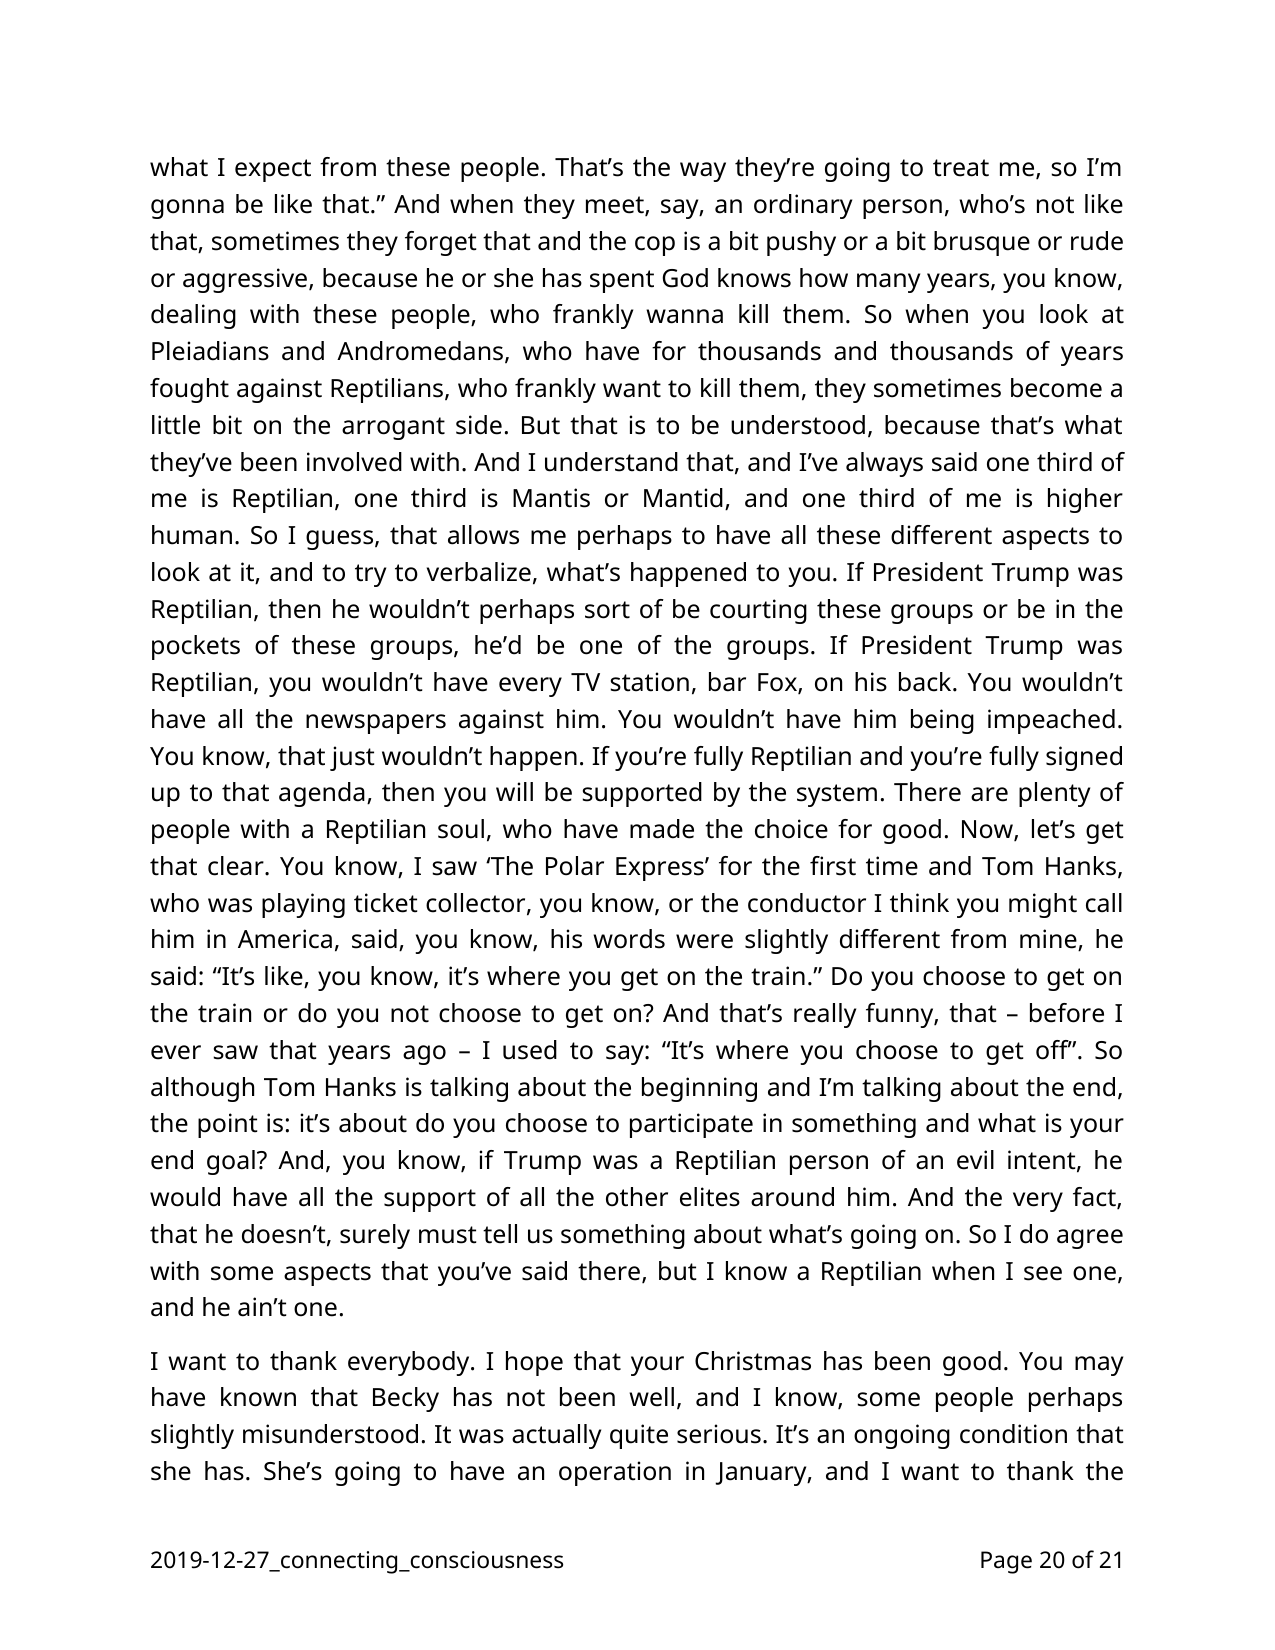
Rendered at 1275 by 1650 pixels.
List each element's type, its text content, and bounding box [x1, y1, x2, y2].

text I want to thank everybody. I hope that your Christmas has been good. You may have known that Becky has not been well, and I know, some people perhaps slightly misunderstood. It was actually quite serious. It’s an ongoing condition that she has. She’s going to have an operation in January, and I want to thank the [150, 1343, 1125, 1487]
text what I expect from these people. That’s the way they’re going to treat me, so I’m gonna be like that.” And when they meet, say, an ordinary person, who’s not like that, sometimes they forget that and the cop is a bit pushy or a bit brusque or rude or aggressive, because he or she has spent God knows how many years, you know, dealing with these people, who frankly wanna kill them. So when you look at Pleiadians and Andromedans, who have for thousands and thousands of years fought against Reptilians, who frankly want to kill them, they sometimes become a little bit on the arrogant side. But that is to be understood, because that’s what they’ve been involved with. And I understand that, and I’ve always said one third of me is Reptilian, one third is Mantis or Mantid, and one third of me is higher human. So I guess, that allows me perhaps to have all these different aspects to look at it, and to try to verbalize, what’s happened to you. If President Trump was Reptilian, then he wouldn’t perhaps sort of be courting these groups or be in the pockets of these groups, he’d be one of the groups. If President Trump was Reptilian, you wouldn’t have every TV station, bar Fox, on his back. You wouldn’t have all the newspapers against him. You wouldn’t have him being impeached. You know, that just wouldn’t happen. If you’re fully Reptilian and you’re fully signed up to that agenda, then you will be supported by the system. There are plenty of people with a Reptilian soul, who have made the choice for good. Now, let’s get that clear. You know, I saw ‘The Polar Express’ for the first time and Tom Hanks, who was playing ticket collector, you know, or the conductor I think you might call him in America, said, you know, his words were slightly different from mine, he said: “It’s like, you know, it’s where you get on the train.” Do you choose to get on the train or do you not choose to get on? And that’s really funny, that – before I ever saw that years ago – I used to say: “It’s where you choose to get off”. So although Tom Hanks is talking about the beginning and I’m talking about the end, the point is: it’s about do you choose to participate in something and what is your end goal? And, you know, if Trump was a Reptilian person of an evil intent, he would have all the support of all the other elites around him. And the very fact, that he doesn’t, surely must tell us something about what’s going on. So I do agree with some aspects that you’ve said there, but I know a Reptilian when I see one, and he ain’t one. [150, 150, 1125, 1324]
